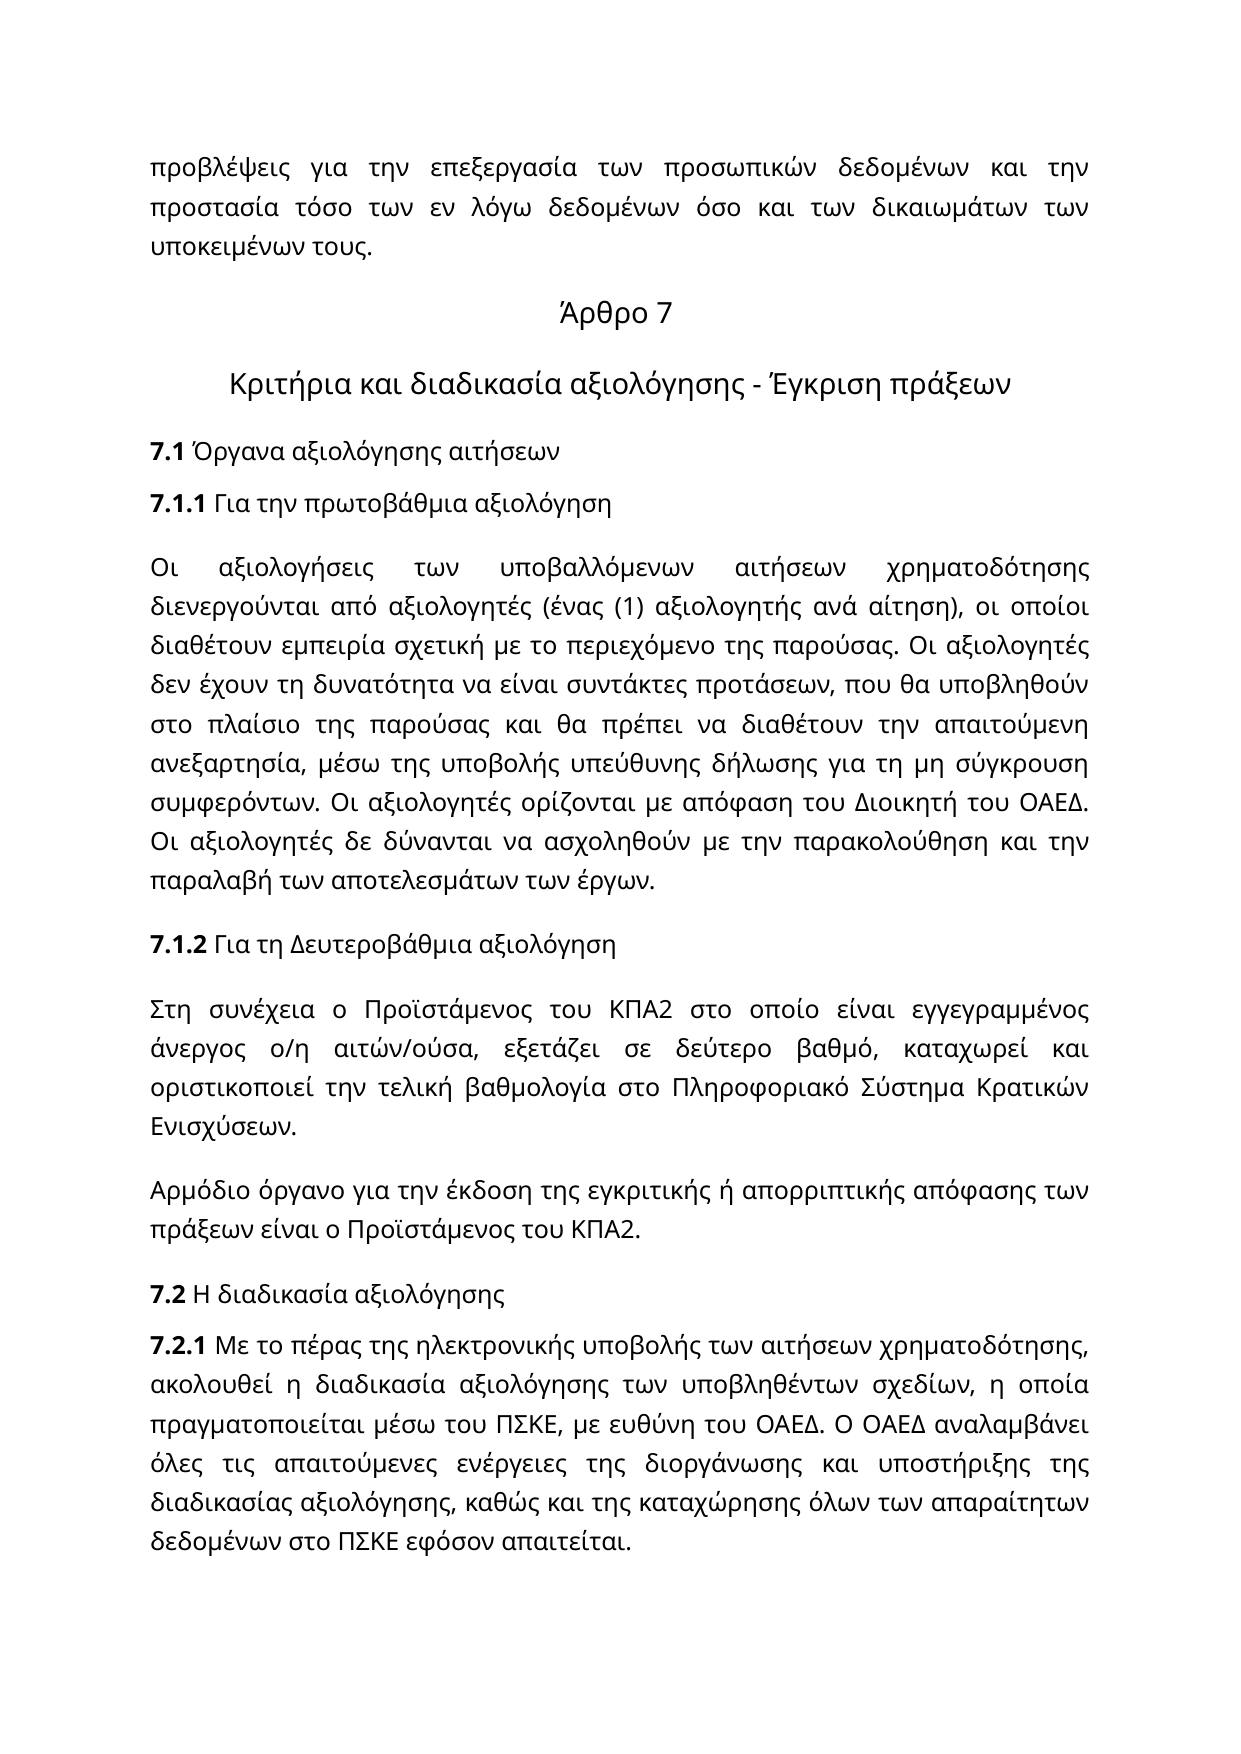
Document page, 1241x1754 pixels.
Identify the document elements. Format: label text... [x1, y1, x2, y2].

text 7.1 Όργανα αξιολόγησης αιτήσεων [150, 434, 1090, 468]
text 7.2 Η διαδικασία αξιολόγησης [150, 1276, 1090, 1310]
subtitle Κριτήρια και διαδικασία αξιολόγησης - Έγκριση πράξεων [150, 363, 1090, 403]
text 7.1.1 Για την πρωτοβάθμια αξιολόγηση [150, 485, 1090, 519]
text 7.2.1 Με το πέρας της ηλεκτρονικής υποβολής των αιτήσεων χρηματοδότησης, ακολουθεί η διαδικασία αξιολόγησης των υποβληθέντων σχεδίων, η οποία πραγματοποιείται μέσω του ΠΣΚΕ, με ευθύνη του ΟΑΕΔ. Ο ΟΑΕΔ αναλαμβάνει όλες τις απαιτούμενες ενέργειες της διοργάνωσης και υποστήριξης της διαδικασίας αξιολόγησης, καθώς και της καταχώρησης όλων των απαραίτητων δεδομένων στο ΠΣΚΕ εφόσον απαιτείται. [150, 1328, 1090, 1558]
text Αρμόδιο όργανο για την έκδοση της εγκριτικής ή απορριπτικής απόφασης των πράξεων είναι ο Προϊστάμενος του ΚΠΑ2. [150, 1173, 1090, 1246]
text 7.1.2 Για τη Δευτεροβάθμια αξιολόγηση [150, 927, 1090, 961]
text Οι αξιολογήσεις των υποβαλλόμενων αιτήσεων χρηματοδότησης διενεργούνται από αξιολογητές (ένας (1) αξιολογητής ανά αίτηση), οι οποίοι διαθέτουν εμπειρία σχετική με το περιεχόμενο της παρούσας. Οι αξιολογητές δεν έχουν τη δυνατότητα να είναι συντάκτες προτάσεων, που θα υποβληθούν στο πλαίσιο της παρούσας και θα πρέπει να διαθέτουν την απαιτούμενη ανεξαρτησία, μέσω της υποβολής υπεύθυνης δήλωσης για τη μη σύγκρουση συμφερόντων. Οι αξιολογητές ορίζονται με απόφαση του Διοικητή του ΟΑΕΔ. Οι αξιολογητές δε δύνανται να ασχοληθούν με την παρακολούθηση και την παραλαβή των αποτελεσμάτων των έργων. [150, 549, 1090, 897]
text προβλέψεις για την επεξεργασία των προσωπικών δεδομένων και την προστασία τόσο των εν λόγω δεδομένων όσο και των δικαιωμάτων των υποκειμένων τους. [150, 150, 1090, 262]
text Στη συνέχεια ο Προϊστάμενος του ΚΠΑ2 στο οποίο είναι εγγεγραμμένος άνεργος ο/η αιτών/ούσα, εξετάζει σε δεύτερο βαθμό, καταχωρεί και οριστικοποιεί την τελική βαθμολογία στο Πληροφοριακό Σύστημα Κρατικών Ενισχύσεων. [150, 991, 1090, 1143]
subtitle Άρθρο 7 [150, 292, 1090, 332]
